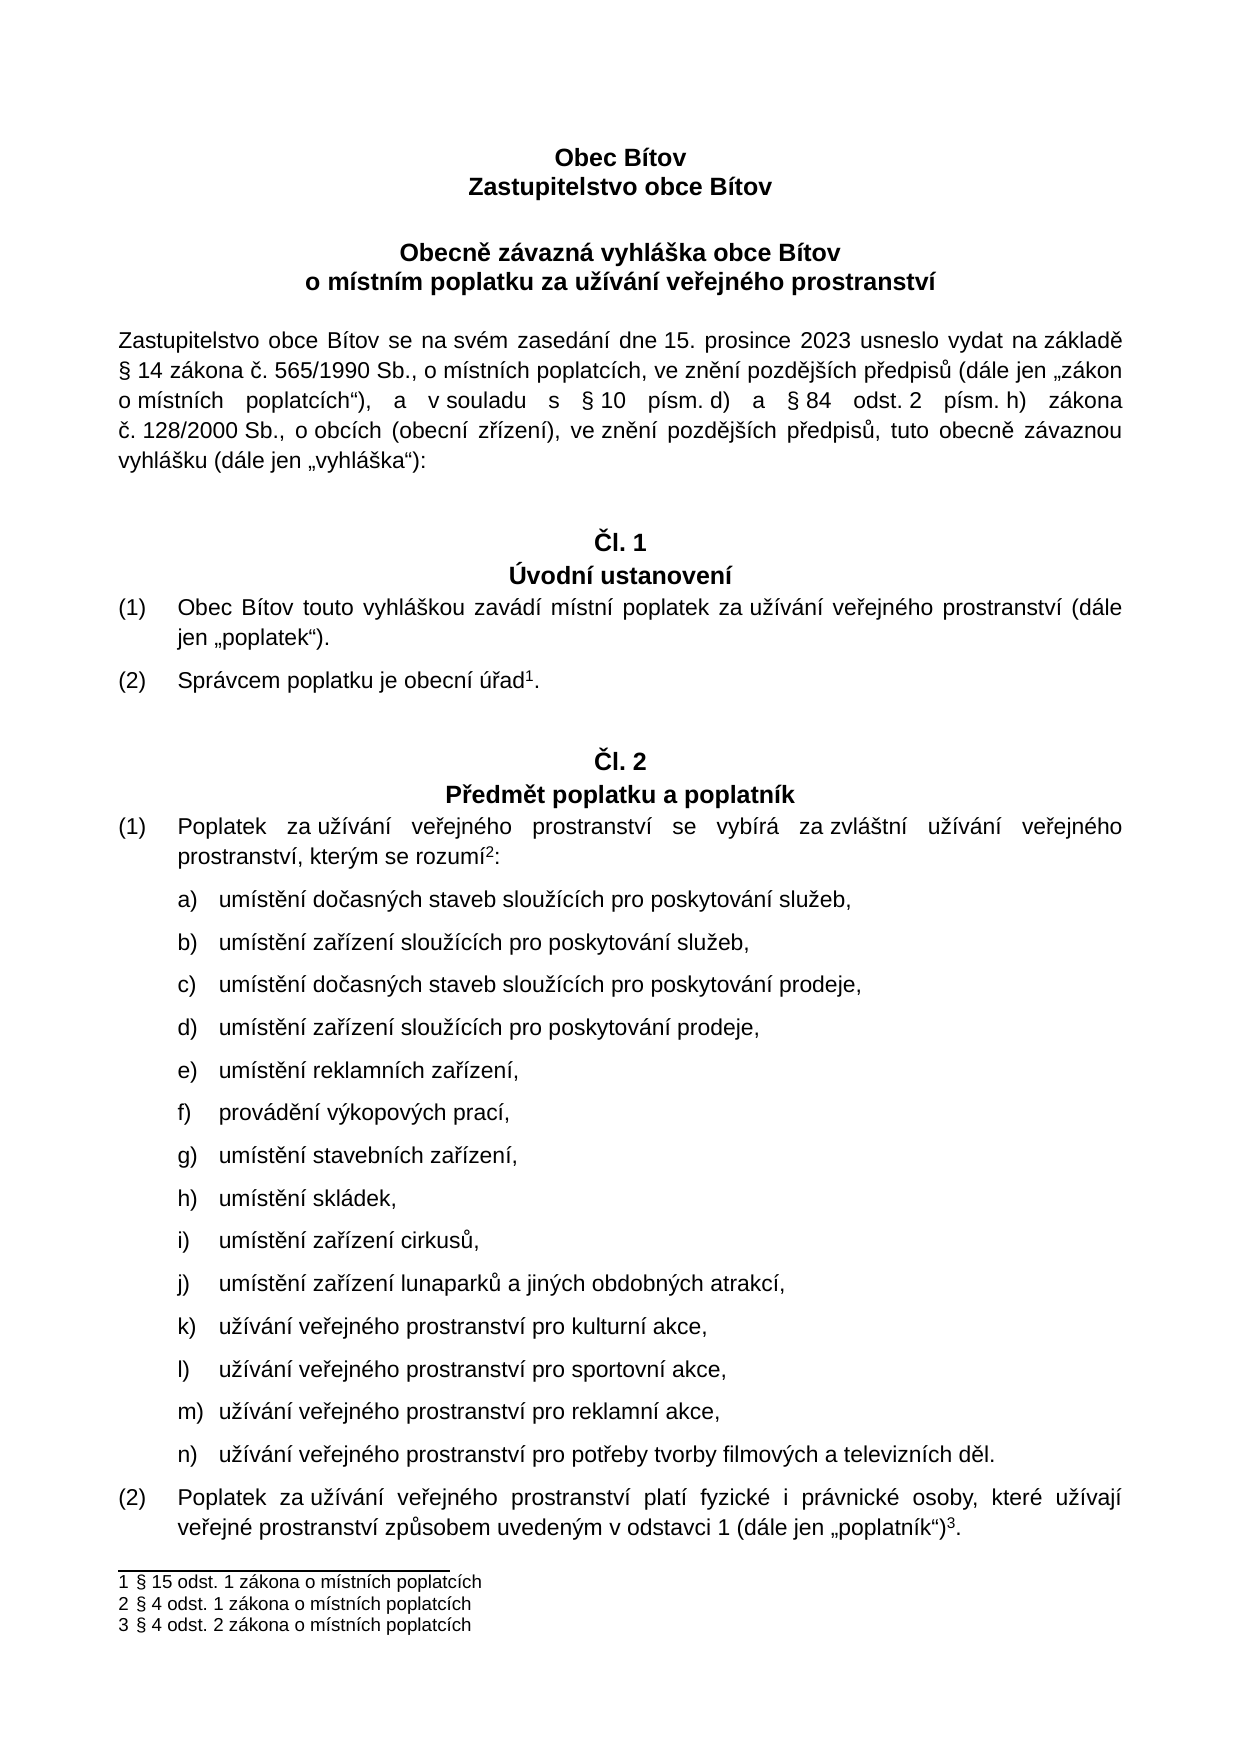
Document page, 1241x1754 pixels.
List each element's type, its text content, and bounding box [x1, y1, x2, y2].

list Poplatek za užívání veřejného prostranství se vybírá za zvláštní užívání veřejného prostranství, kterým se rozumí: [118, 813, 1122, 869]
list umístění zařízení sloužících pro poskytování prodeje, [177, 1014, 1122, 1040]
list umístění skládek, [177, 1185, 1122, 1211]
list užívání veřejného prostranství pro reklamní akce, [177, 1398, 1122, 1425]
list užívání veřejného prostranství pro sportovní akce, [177, 1356, 1122, 1382]
list § 15 odst. 1 zákona o místních poplatcích [118, 1571, 1122, 1592]
text Obec Bítov Zastupitelstvo obce Bítov [118, 143, 1122, 201]
subtitle Čl. 1 Úvodní ustanovení [118, 528, 1122, 589]
list umístění stavebních zařízení, [177, 1142, 1122, 1168]
list umístění dočasných staveb sloužících pro poskytování prodeje, [177, 971, 1122, 998]
list umístění reklamních zařízení, [177, 1057, 1122, 1083]
list Správcem poplatku je obecní úřad. [118, 667, 1122, 693]
list provádění výkopových prací, [177, 1099, 1122, 1126]
text Zastupitelstvo obce Bítov se na svém zasedání dne 15. prosince 2023 usneslo vydat na základě § 14 zákona č. 565/1990 Sb., o místních poplatcích, ve znění pozdějších předpisů (dále jen „zákon o místních poplatcích“), a v souladu s § 10 písm. d) a § 84 odst. 2 písm. h) zákona č. 128/2000 Sb., o obcích (obecní zřízení), ve znění pozdějších předpisů, tuto obecně závaznou vyhlášku (dále jen „vyhláška“): [118, 327, 1122, 474]
list Obec Bítov touto vyhláškou zavádí místní poplatek za užívání veřejného prostranství (dále jen „poplatek“). [118, 594, 1122, 650]
list užívání veřejného prostranství pro potřeby tvorby filmových a televizních děl. [177, 1441, 1122, 1467]
list umístění zařízení sloužících pro poskytování služeb, [177, 928, 1122, 955]
list § 4 odst. 1 zákona o místních poplatcích [118, 1592, 1122, 1614]
list užívání veřejného prostranství pro kulturní akce, [177, 1313, 1122, 1339]
list umístění zařízení cirkusů, [177, 1227, 1122, 1254]
list umístění zařízení lunaparků a jiných obdobných atrakcí, [177, 1270, 1122, 1297]
subtitle Čl. 2 Předmět poplatku a poplatník [118, 747, 1122, 809]
list Poplatek za užívání veřejného prostranství platí fyzické i právnické osoby, které užívají veřejné prostranství způsobem uvedeným v odstavci 1 (dále jen „poplatník“). [118, 1484, 1122, 1540]
subtitle Obecně závazná vyhláška obce Bítov o místním poplatku za užívání veřejného prostranství [118, 238, 1122, 295]
list § 4 odst. 2 zákona o místních poplatcích [118, 1614, 1122, 1635]
list umístění dočasných staveb sloužících pro poskytování služeb, [177, 886, 1122, 912]
